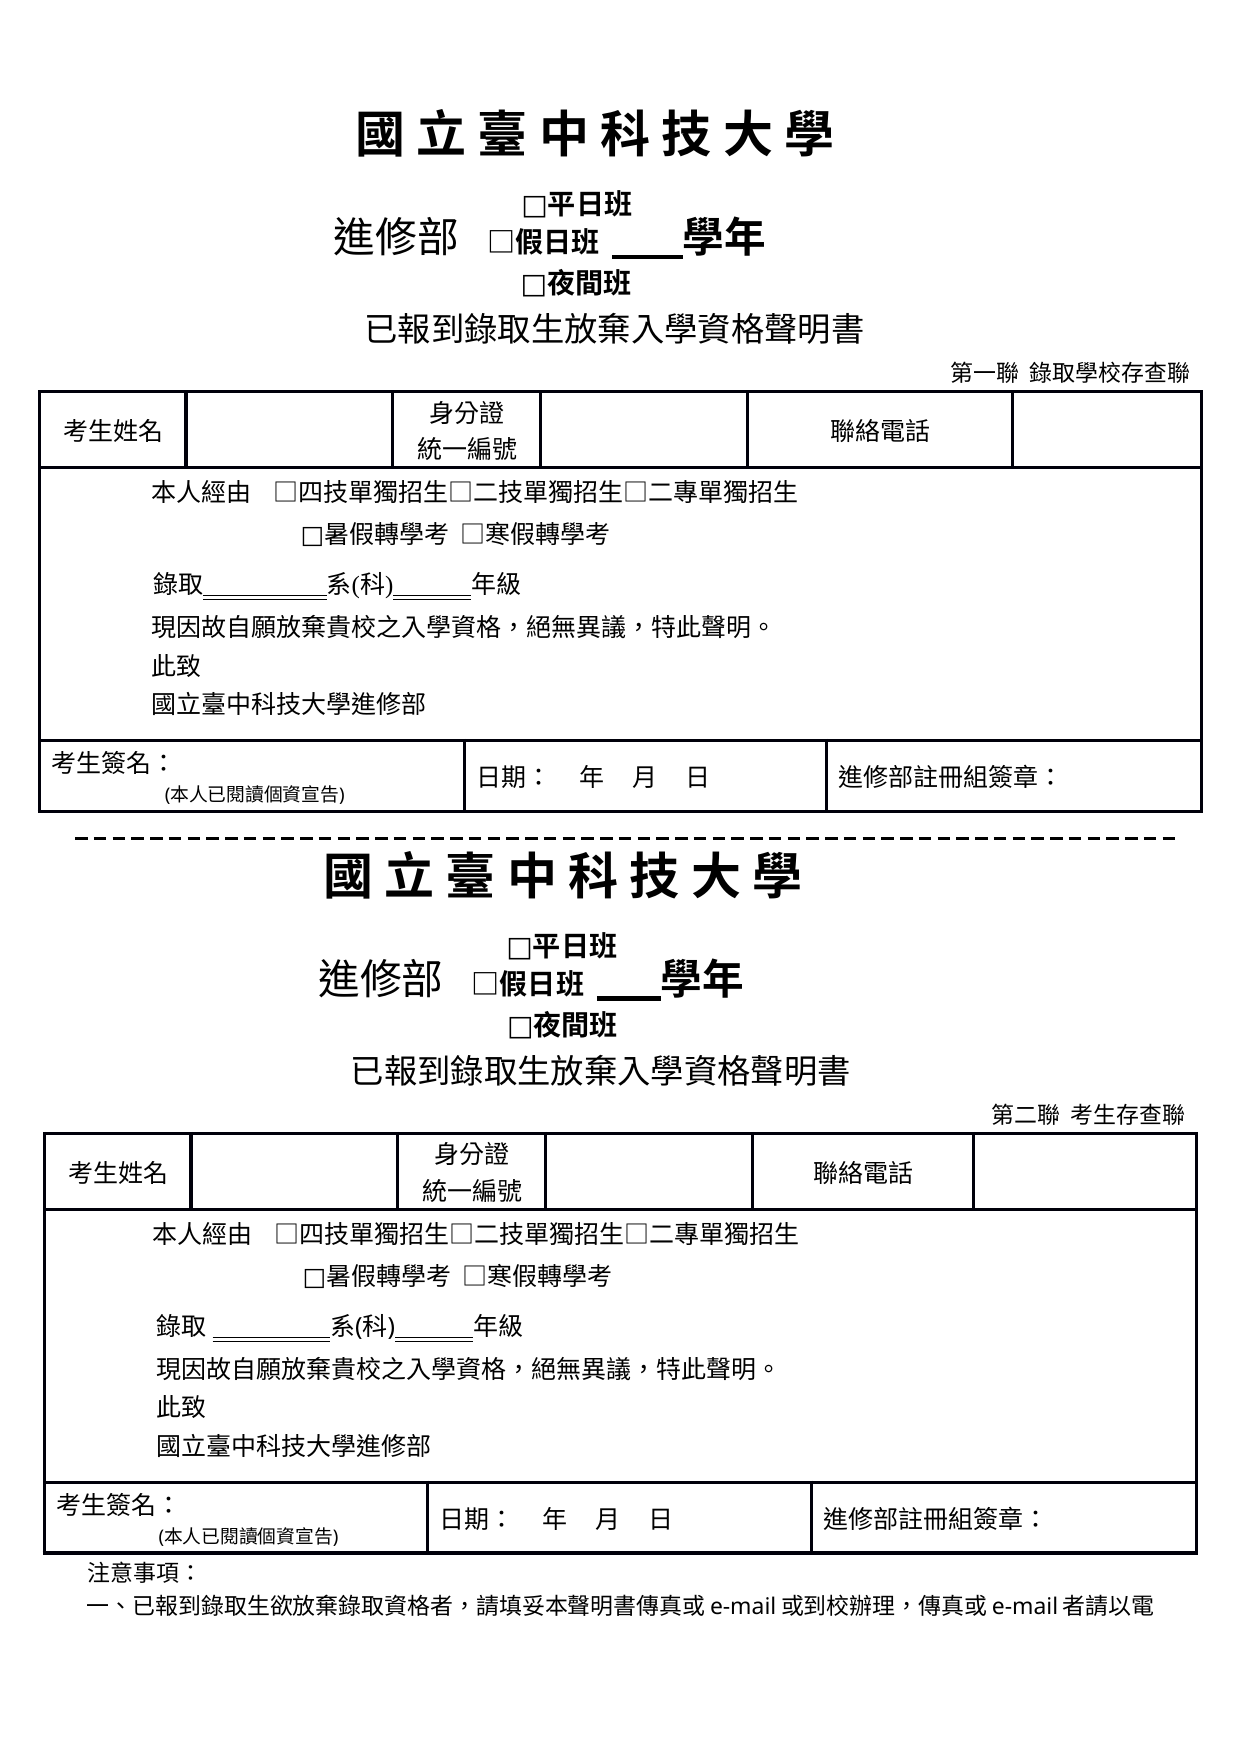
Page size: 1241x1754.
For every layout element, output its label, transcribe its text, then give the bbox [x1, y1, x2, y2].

table_header [954, 114, 1201, 302]
table_cell 考生簽名： (本人已閱讀個資宣告) [46, 1484, 426, 1551]
table_cell 第一聯 錄取學校存查聯 [39, 348, 1201, 390]
table_cell 本人經由 □四技單獨招生□二技單獨招生□二專單獨招生 □暑假轉學考 □寒假轉學考 錄取 系(科) 年級 現因故自願放棄貴校之入學資格，絕無異議，特此聲明。 此致 國立臺中科技大學進修部 [46, 1211, 1195, 1481]
table_cell 日期： 年 月 日 [429, 1484, 810, 1551]
table_cell 第二聯 考生存查聯 [44, 1090, 1196, 1132]
text 一、已報到錄取生欲放棄錄取資格者，請填妥本聲明書傳真或e-mail或到校辦理，傳真或e-mail者請以電 [86, 1588, 1165, 1621]
table_cell [975, 1135, 1195, 1207]
table_header 國 立 臺 中 科 技 大 學 □平日班 進修部 □假日班 學年 □夜間班 [44, 856, 886, 1043]
table_cell 身分證 統一編號 [394, 393, 539, 466]
table_cell 考生姓名 [46, 1135, 189, 1207]
text 注意事項： [87, 1555, 1165, 1588]
table_cell [1014, 393, 1200, 466]
table_cell 聯絡電話 [754, 1135, 972, 1207]
table_cell 已報到錄取生放棄入學資格聲明書 [44, 1044, 1196, 1090]
table_header 國 立 臺 中 科 技 大 學 □平日班 進修部 □假日班 學年 □夜間班 [39, 114, 954, 302]
table_cell 進修部註冊組簽章： [813, 1484, 1195, 1551]
table_header [886, 856, 1196, 1043]
table_cell 已報到錄取生放棄入學資格聲明書 [39, 302, 1201, 348]
table_cell 身分證 統一編號 [399, 1135, 544, 1207]
table_cell 本人經由 □四技單獨招生□二技單獨招生□二專單獨招生 □暑假轉學考 □寒假轉學考 錄取 系(科) 年級 現因故自願放棄貴校之入學資格，絕無異議，特此聲明。 此致 國立臺中科技大學進修部 [41, 469, 1200, 739]
table_cell 聯絡電話 [749, 393, 1011, 466]
table_cell 考生簽名： (本人已閱讀個資宣告) [41, 742, 463, 809]
table_cell [542, 393, 746, 466]
table_cell 考生姓名 [41, 393, 184, 466]
table_cell [547, 1135, 751, 1207]
table_cell [188, 393, 391, 466]
table_cell 日期： 年 月 日 [466, 742, 825, 809]
table_cell 進修部註冊組簽章： [828, 742, 1200, 809]
table_cell [193, 1135, 396, 1207]
